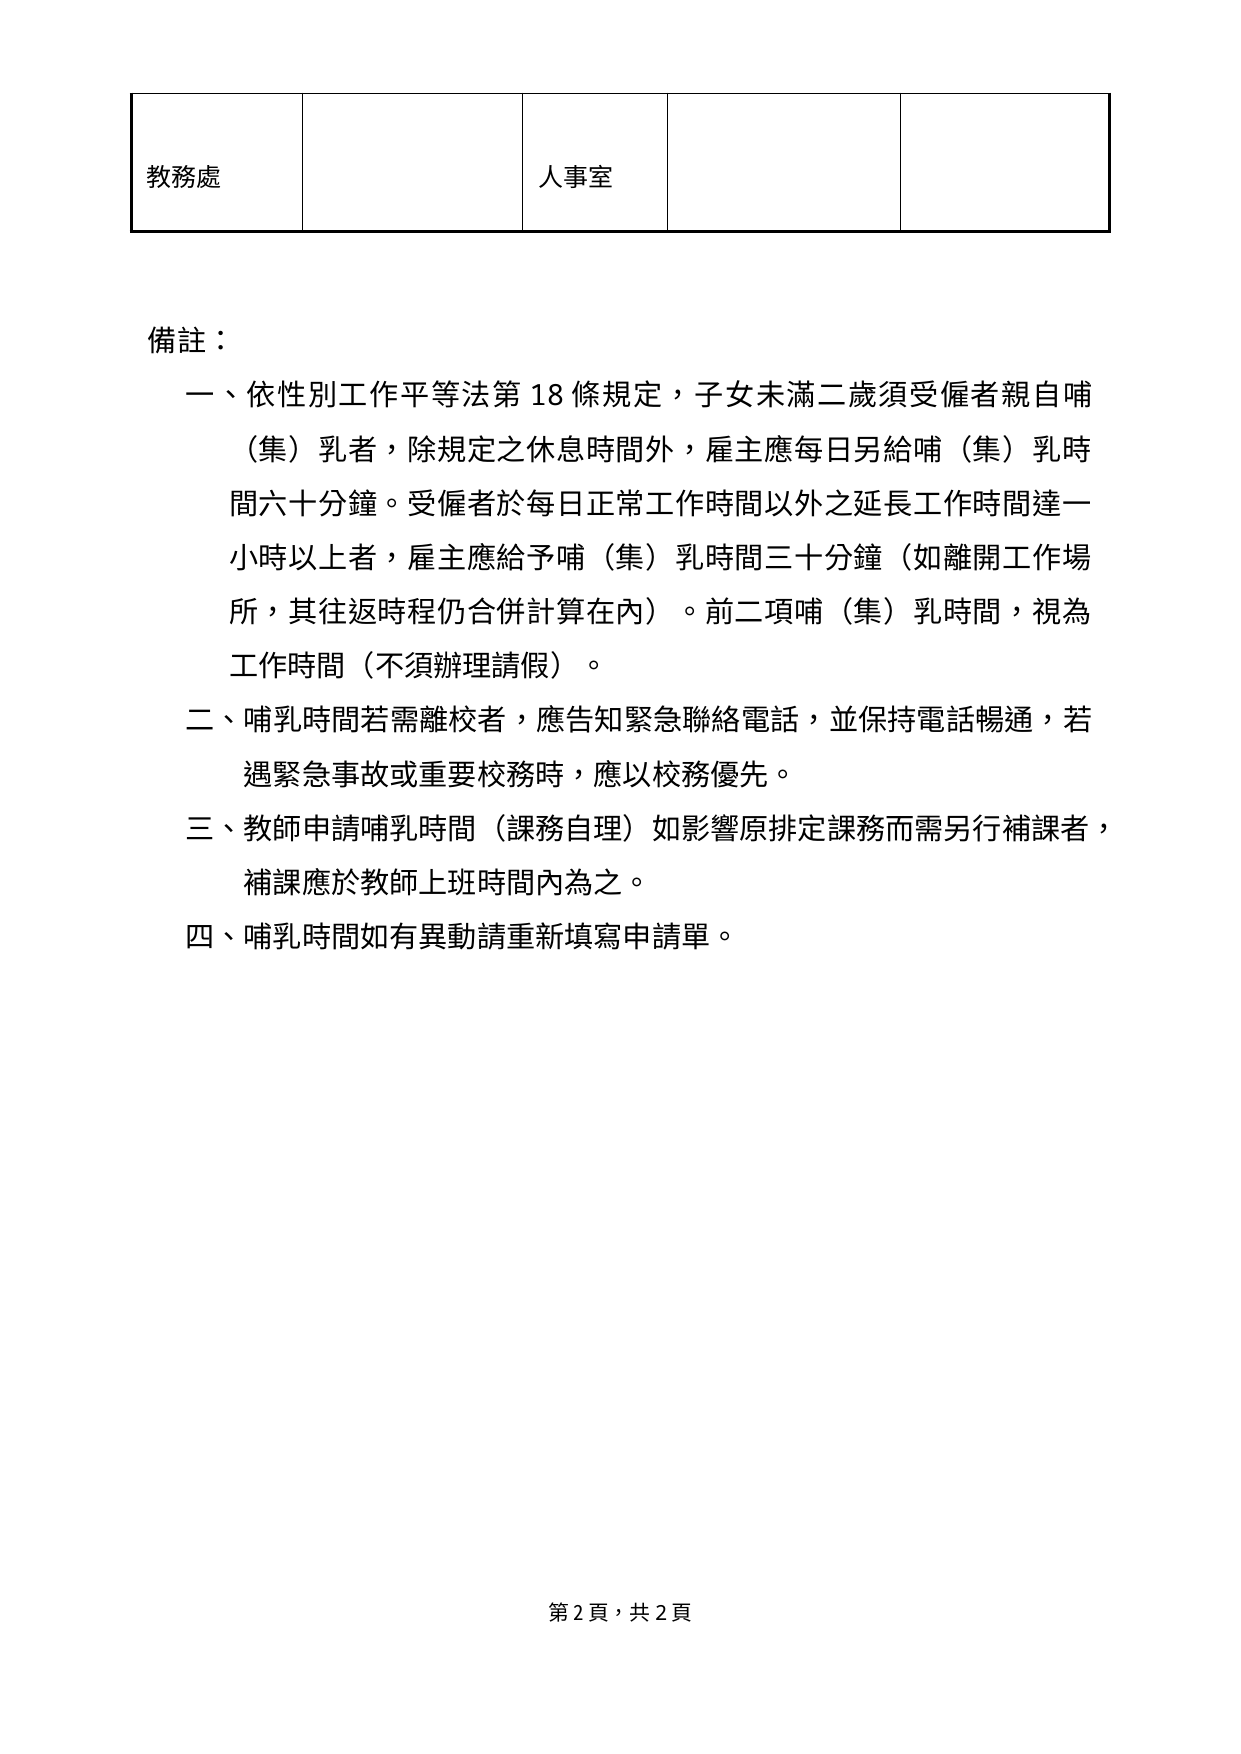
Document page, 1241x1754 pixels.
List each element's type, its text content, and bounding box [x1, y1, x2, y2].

text 一、依性別工作平等法第18條規定，子女未滿二歲須受僱者親自哺（集）乳者，除規定之休息時間外，雇主應每日另給哺（集）乳時間六十分鐘。受僱者於每日正常工作時間以外之延長工作時間達一小時以上者，雇主應給予哺（集）乳時間三十分鐘（如離開工作場所，其往返時程仍合併計算在內）。前二項哺（集）乳時間，視為工作時間（不須辦理請假）。 [185, 362, 1092, 687]
text 三、教師申請哺乳時間（課務自理）如影響原排定課務而需另行補課者，補課應於教師上班時間內為之。 [185, 796, 1092, 904]
text 四、哺乳時間如有異動請重新填寫申請單。 [185, 904, 1092, 958]
table_cell [668, 94, 900, 230]
table_cell 人事室 [523, 94, 667, 230]
table_cell [303, 94, 522, 230]
text 二、哺乳時間若需離校者，應告知緊急聯絡電話，並保持電話暢通，若遇緊急事故或重要校務時，應以校務優先。 [185, 687, 1092, 796]
text 備註： [148, 308, 1092, 362]
table_cell 教務處 [133, 94, 302, 230]
table_cell [901, 94, 1108, 230]
